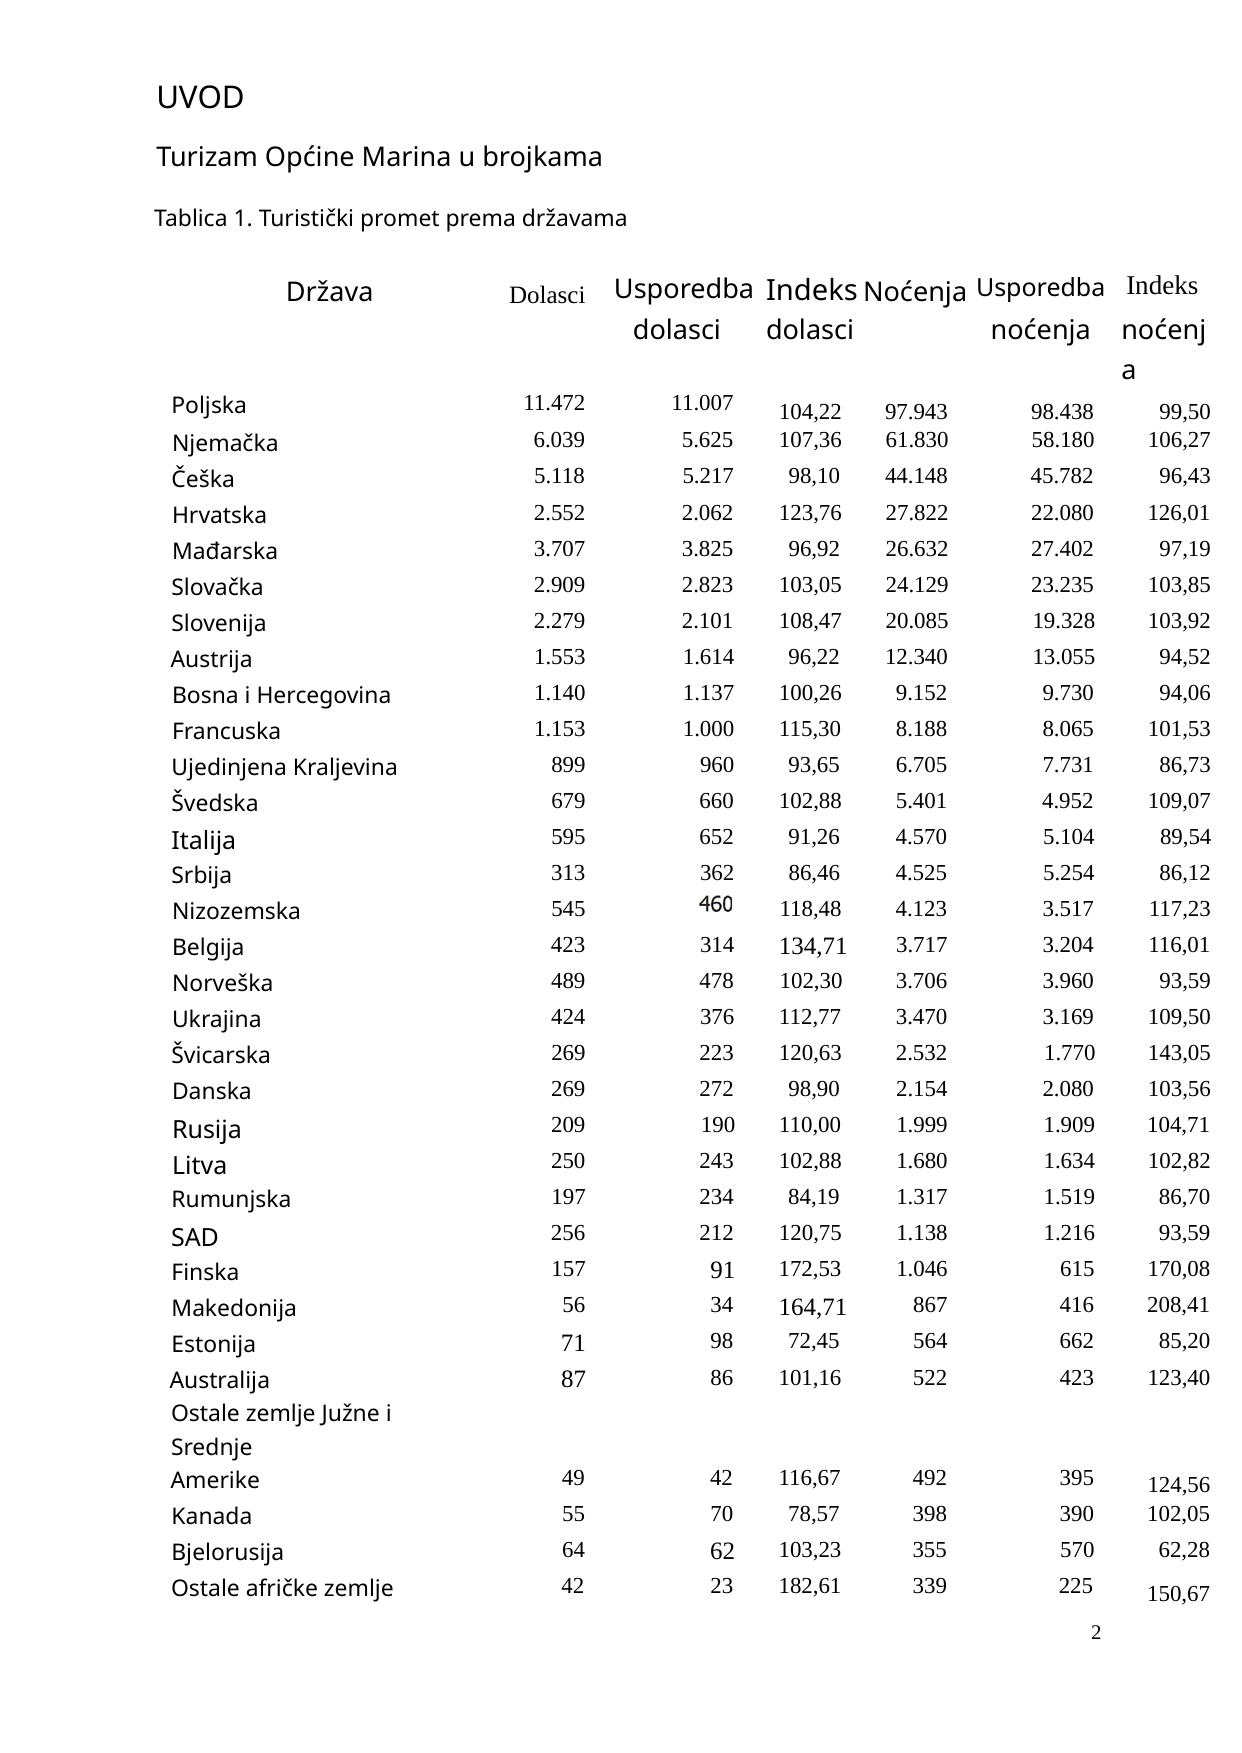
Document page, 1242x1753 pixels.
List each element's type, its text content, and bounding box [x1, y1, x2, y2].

table_cell [163, 1536, 169, 1572]
table_cell 42 [469, 1572, 614, 1608]
table_cell 3.470 [863, 1003, 976, 1039]
table_cell 398 [863, 1500, 976, 1536]
table_cell 93,65 [766, 751, 863, 787]
table_cell 96,22 [766, 643, 863, 679]
table_cell Rumunjska [169, 1184, 469, 1219]
table_cell Švedska [169, 787, 469, 823]
table_cell 101,53 [1121, 715, 1211, 751]
table_cell [163, 1111, 169, 1147]
table_cell 1.140 [469, 679, 614, 715]
table_cell [163, 1292, 169, 1328]
table_cell 84,19 [766, 1184, 863, 1219]
table_header Dolasci [469, 269, 614, 311]
table_cell [163, 607, 169, 643]
table_cell 98,10 [766, 463, 863, 499]
table_cell 250 [469, 1148, 614, 1183]
table_cell 94,52 [1121, 643, 1211, 679]
table_cell 109,07 [1121, 787, 1211, 823]
table_cell 164,71 [766, 1292, 863, 1328]
table_cell 960 [614, 751, 766, 787]
table_cell [163, 931, 169, 967]
table_cell 22.080 [976, 499, 1121, 535]
table_cell SAD [169, 1220, 469, 1256]
table_header Usporedba [614, 269, 766, 311]
table_cell Danska [169, 1075, 469, 1111]
table_cell 1.519 [976, 1184, 1121, 1219]
table_cell [163, 571, 169, 607]
table_cell Nizozemska [169, 895, 469, 931]
table_cell 19.328 [976, 607, 1121, 643]
table_header Usporedba [976, 269, 1121, 311]
table_cell 256 [469, 1220, 614, 1256]
table_cell 662 [976, 1328, 1121, 1364]
table_cell 120,75 [766, 1220, 863, 1256]
table_cell 103,92 [1121, 607, 1211, 643]
table_cell 1.909 [976, 1111, 1121, 1147]
table_cell Estonija [169, 1328, 469, 1364]
table_cell [163, 427, 169, 463]
table_cell 5.254 [976, 859, 1121, 895]
table_cell 3.960 [976, 967, 1121, 1003]
table_cell 4.952 [976, 787, 1121, 823]
table_cell 899 [469, 751, 614, 787]
table_cell dolasci [766, 311, 863, 389]
table_cell [163, 715, 169, 751]
table_cell 660 [614, 787, 766, 823]
table_cell 2.080 [976, 1075, 1121, 1111]
table_cell 110,00 [766, 1111, 863, 1147]
table_cell 13.055 [976, 643, 1121, 679]
table_cell noćenja [976, 311, 1121, 389]
table_cell Bjelorusija [169, 1536, 469, 1572]
table_cell Njemačka [169, 427, 469, 463]
table_cell 1.046 [863, 1256, 976, 1292]
table_cell Rusija [169, 1111, 469, 1147]
table_cell 103,05 [766, 571, 863, 607]
table_cell 190 [614, 1111, 766, 1147]
table_cell 44.148 [863, 463, 976, 499]
table_cell Francuska [169, 715, 469, 751]
table_cell [163, 389, 169, 427]
table_cell 102,88 [766, 787, 863, 823]
table_cell 116,67 [766, 1464, 863, 1500]
table_cell 545 [469, 895, 614, 931]
table_cell 118,48 [766, 895, 863, 931]
table_cell Belgija [169, 931, 469, 967]
table_cell 62 [614, 1536, 766, 1572]
table_cell 93,59 [1121, 967, 1211, 1003]
table_cell 98.438 [976, 389, 1121, 427]
table_cell Češka [169, 463, 469, 499]
table_cell 182,61 [766, 1572, 863, 1608]
table_cell 42 [614, 1464, 766, 1500]
table_cell noćenja [1121, 311, 1211, 389]
table_cell Ukrajina [169, 1003, 469, 1039]
table_cell Litva [169, 1148, 469, 1183]
table_cell 313 [469, 859, 614, 895]
table_cell 8.065 [976, 715, 1121, 751]
table_cell [163, 1039, 169, 1075]
table_cell [163, 1148, 169, 1183]
table_cell 26.632 [863, 535, 976, 571]
table_cell 1.553 [469, 643, 614, 679]
table_cell 376 [614, 1003, 766, 1039]
table_cell 123,40 [1121, 1364, 1211, 1464]
table_cell 1.138 [863, 1220, 976, 1256]
table_cell [163, 1572, 169, 1608]
table_cell 78,57 [766, 1500, 863, 1536]
table_cell 5.625 [614, 427, 766, 463]
table_cell 3.517 [976, 895, 1121, 931]
table_cell 117,23 [1121, 895, 1211, 931]
table_cell 12.340 [863, 643, 976, 679]
table_cell 2.909 [469, 571, 614, 607]
table_cell Mađarska [169, 535, 469, 571]
table_cell 3.717 [863, 931, 976, 967]
table_cell 85,20 [1121, 1328, 1211, 1364]
table_cell Srbija [169, 859, 469, 895]
table_cell 1.680 [863, 1148, 976, 1183]
table_cell 1.137 [614, 679, 766, 715]
table_cell [863, 311, 976, 389]
table_cell 97.943 [863, 389, 976, 427]
table_cell [469, 311, 614, 389]
subtitle UVOD [156, 75, 1211, 118]
table_cell 269 [469, 1039, 614, 1075]
table_cell 86,73 [1121, 751, 1211, 787]
table_cell 91 [614, 1256, 766, 1292]
table_cell 58.180 [976, 427, 1121, 463]
table_cell 157 [469, 1256, 614, 1292]
table_cell 2.823 [614, 571, 766, 607]
table_cell 91,26 [766, 823, 863, 859]
table_cell Poljska [169, 389, 469, 427]
table_cell [163, 895, 169, 931]
table_cell 11.007 [614, 389, 766, 427]
table_cell 652 [614, 823, 766, 859]
table_cell 23 [614, 1572, 766, 1608]
table_cell 86,70 [1121, 1184, 1211, 1219]
table_cell Australija Ostale zemlje Južne i Srednje [169, 1364, 469, 1464]
table_cell 115,30 [766, 715, 863, 751]
table_cell 64 [469, 1536, 614, 1572]
table_cell 112,77 [766, 1003, 863, 1039]
table_cell 103,23 [766, 1536, 863, 1572]
table_cell 1.614 [614, 643, 766, 679]
table_cell 424 [469, 1003, 614, 1039]
table_cell 3.706 [863, 967, 976, 1003]
table_cell Ujedinjena Kraljevina [169, 751, 469, 787]
table_cell 489 [469, 967, 614, 1003]
table_header Indeks [766, 269, 863, 311]
table_cell Austrija [169, 643, 469, 679]
table_cell 209 [469, 1111, 614, 1147]
table_cell 5.217 [614, 463, 766, 499]
table_cell 522 [863, 1364, 976, 1464]
table_cell 102,82 [1121, 1148, 1211, 1183]
table_cell [163, 1464, 169, 1500]
table_cell 212 [614, 1220, 766, 1256]
table_cell 615 [976, 1256, 1121, 1292]
table_cell 1.216 [976, 1220, 1121, 1256]
table_cell 116,01 [1121, 931, 1211, 967]
table_cell 2.279 [469, 607, 614, 643]
text Tablica 1. Turistički promet prema državama [154, 201, 1211, 233]
table_cell 124,56 [1121, 1464, 1211, 1500]
table_cell 2.154 [863, 1075, 976, 1111]
table_cell [163, 1075, 169, 1111]
table_cell [163, 967, 169, 1003]
table_header [163, 269, 169, 311]
table_cell 96,92 [766, 535, 863, 571]
table_cell 3.204 [976, 931, 1121, 967]
table_cell 102,30 [766, 967, 863, 1003]
table_cell [163, 499, 169, 535]
table_cell 570 [976, 1536, 1121, 1572]
table_cell [163, 823, 169, 859]
table_cell 478 [614, 967, 766, 1003]
table_cell 104,71 [1121, 1111, 1211, 1147]
table_cell 3.169 [976, 1003, 1121, 1039]
table_cell 2.532 [863, 1039, 976, 1075]
table_cell [163, 535, 169, 571]
table_cell 6.039 [469, 427, 614, 463]
table_cell Hrvatska [169, 499, 469, 535]
table_cell 123,76 [766, 499, 863, 535]
table_cell 423 [976, 1364, 1121, 1464]
table_cell 70 [614, 1500, 766, 1536]
table_cell 2.062 [614, 499, 766, 535]
table_cell 102,05 [1121, 1500, 1211, 1536]
table_cell 108,47 [766, 607, 863, 643]
table_cell 71 [469, 1328, 614, 1364]
table_cell 103,56 [1121, 1075, 1211, 1111]
table_cell [163, 787, 169, 823]
table_cell 272 [614, 1075, 766, 1111]
table_cell [163, 1220, 169, 1256]
table_cell 97,19 [1121, 535, 1211, 571]
table_cell 679 [469, 787, 614, 823]
table_cell 5.118 [469, 463, 614, 499]
table_cell 492 [863, 1464, 976, 1500]
table_cell 339 [863, 1572, 976, 1608]
table_cell 3.825 [614, 535, 766, 571]
table_cell 102,88 [766, 1148, 863, 1183]
table_cell 595 [469, 823, 614, 859]
table_cell 56 [469, 1292, 614, 1328]
table_cell 24.129 [863, 571, 976, 607]
table_cell dolasci [614, 311, 766, 389]
table_cell Ostale afričke zemlje [169, 1572, 469, 1608]
table_cell 134,71 [766, 931, 863, 967]
table_cell 1.317 [863, 1184, 976, 1219]
table_cell 564 [863, 1328, 976, 1364]
table_cell 355 [863, 1536, 976, 1572]
table_cell 11.472 [469, 389, 614, 427]
table_cell 86,46 [766, 859, 863, 895]
table_cell 27.402 [976, 535, 1121, 571]
table_cell 208,41 [1121, 1292, 1211, 1328]
table_cell [163, 1364, 169, 1464]
table_cell Kanada [169, 1500, 469, 1536]
table_cell 197 [469, 1184, 614, 1219]
table_cell 143,05 [1121, 1039, 1211, 1075]
table_cell [163, 1184, 169, 1219]
table_cell 395 [976, 1464, 1121, 1500]
table_cell 89,54 [1121, 823, 1211, 859]
table_header Indeks [1121, 269, 1211, 311]
table_cell 1.770 [976, 1039, 1121, 1075]
table_cell 61.830 [863, 427, 976, 463]
table_cell 6.705 [863, 751, 976, 787]
table_cell 94,06 [1121, 679, 1211, 715]
table_cell 126,01 [1121, 499, 1211, 535]
table_cell Slovenija [169, 607, 469, 643]
subtitle Turizam Općine Marina u brojkama [156, 138, 1211, 175]
table_cell 867 [863, 1292, 976, 1328]
table_cell 106,27 [1121, 427, 1211, 463]
table_cell Italija [169, 823, 469, 859]
table_cell [163, 1003, 169, 1039]
table_cell 99,50 [1121, 389, 1211, 427]
table_cell 172,53 [766, 1256, 863, 1292]
table_cell 120,63 [766, 1039, 863, 1075]
table_header Noćenja [863, 269, 976, 311]
table_cell 223 [614, 1039, 766, 1075]
table_cell 87 [469, 1364, 614, 1464]
table_cell 243 [614, 1148, 766, 1183]
table_cell [163, 1328, 169, 1364]
table_cell 101,16 [766, 1364, 863, 1464]
table_cell 55 [469, 1500, 614, 1536]
table_cell 3.707 [469, 535, 614, 571]
table_cell [169, 311, 469, 389]
table_cell Amerike [169, 1464, 469, 1500]
table_cell Norveška [169, 967, 469, 1003]
table_cell 269 [469, 1075, 614, 1111]
table_cell 86,12 [1121, 859, 1211, 895]
table_cell [163, 859, 169, 895]
table_cell 45.782 [976, 463, 1121, 499]
table_cell 98 [614, 1328, 766, 1364]
table_cell 107,36 [766, 427, 863, 463]
table_cell 1.634 [976, 1148, 1121, 1183]
table_cell 4.525 [863, 859, 976, 895]
table_cell 2.101 [614, 607, 766, 643]
table_cell 34 [614, 1292, 766, 1328]
table_cell 23.235 [976, 571, 1121, 607]
table_cell 96,43 [1121, 463, 1211, 499]
table_cell 234 [614, 1184, 766, 1219]
table_cell [163, 311, 169, 389]
table_cell 72,45 [766, 1328, 863, 1364]
table_cell 362 [614, 859, 766, 895]
table_cell [163, 679, 169, 715]
table_cell 109,50 [1121, 1003, 1211, 1039]
table_cell 4.123 [863, 895, 976, 931]
table_cell 5.401 [863, 787, 976, 823]
table_cell 390 [976, 1500, 1121, 1536]
table_cell 9.152 [863, 679, 976, 715]
table_cell 1.153 [469, 715, 614, 751]
table_cell 5.104 [976, 823, 1121, 859]
table_cell 27.822 [863, 499, 976, 535]
table_cell 100,26 [766, 679, 863, 715]
table_cell 1.000 [614, 715, 766, 751]
table_cell 104,22 [766, 389, 863, 427]
table_cell 225 [976, 1572, 1121, 1608]
table_cell 62,28 [1121, 1536, 1211, 1572]
table_cell [163, 1500, 169, 1536]
table_cell [163, 1256, 169, 1292]
table_cell Makedonija [169, 1292, 469, 1328]
table_cell 103,85 [1121, 571, 1211, 607]
table_cell 4.570 [863, 823, 976, 859]
table_cell 49 [469, 1464, 614, 1500]
table_cell Švicarska [169, 1039, 469, 1075]
table_cell 1.999 [863, 1111, 976, 1147]
table_cell 93,59 [1121, 1220, 1211, 1256]
table_cell 2.552 [469, 499, 614, 535]
table_cell 98,90 [766, 1075, 863, 1111]
table_cell 150,67 [1121, 1572, 1211, 1608]
table_cell [163, 463, 169, 499]
table_cell 314 [614, 931, 766, 967]
table_cell 7.731 [976, 751, 1121, 787]
table_cell 8.188 [863, 715, 976, 751]
table_cell 20.085 [863, 607, 976, 643]
table_cell 423 [469, 931, 614, 967]
table_cell Bosna i Hercegovina [169, 679, 469, 715]
table_cell 416 [976, 1292, 1121, 1328]
table_cell 170,08 [1121, 1256, 1211, 1292]
table_cell [614, 895, 766, 931]
table_cell [163, 751, 169, 787]
table_cell Finska [169, 1256, 469, 1292]
table_cell Slovačka [169, 571, 469, 607]
table_cell 86 [614, 1364, 766, 1464]
table_header Država [169, 269, 469, 311]
table_cell 9.730 [976, 679, 1121, 715]
table_cell [163, 643, 169, 679]
